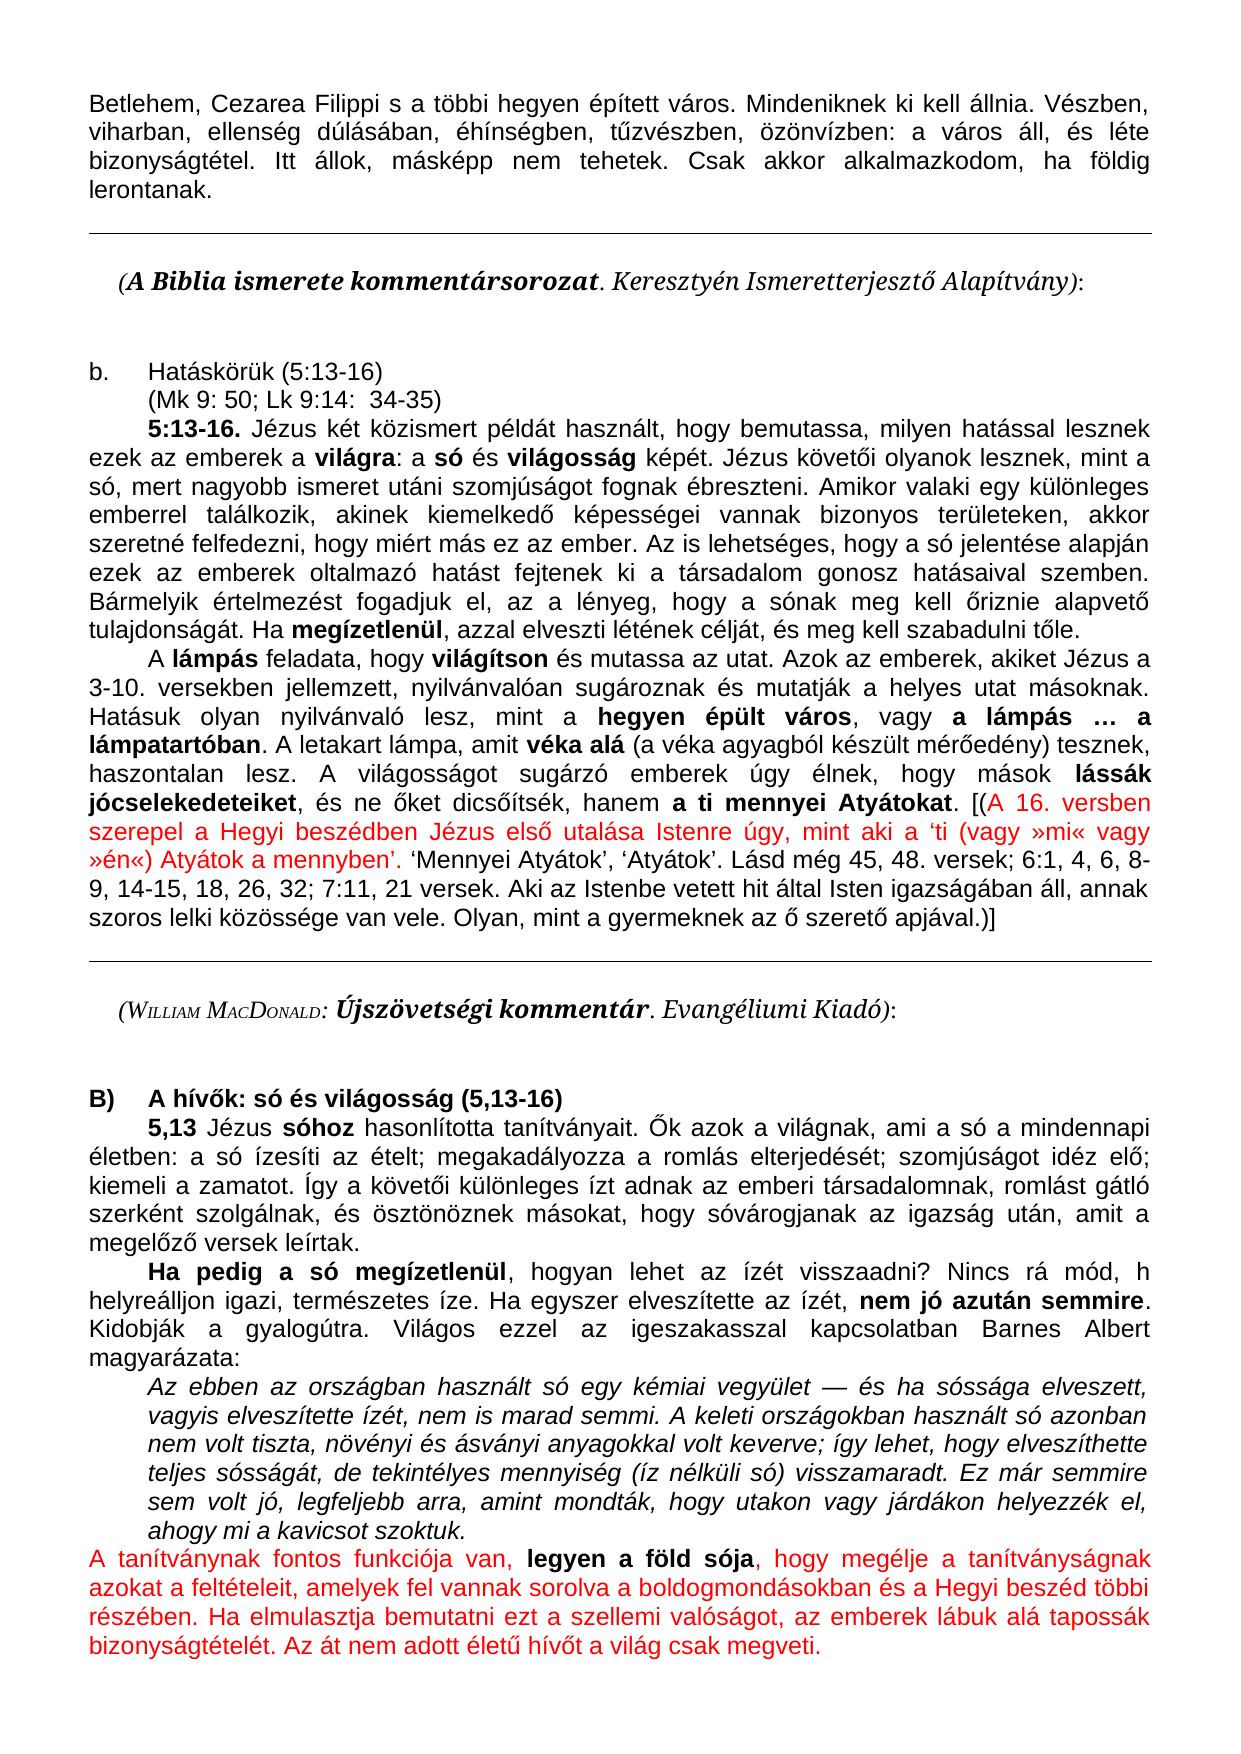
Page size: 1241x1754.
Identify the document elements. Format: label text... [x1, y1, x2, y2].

text 5:13-16. Jézus két közismert példát használt, hogy bemutassa, milyen hatással lesznek ezek az emberek a világra: a só és világosság képét. Jézus követői olyanok lesznek, mint a só, mert nagyobb ismeret utáni szomjúságot fognak ébreszteni. Amikor valaki egy különleges emberrel találkozik, akinek kiemelkedő képességei vannak bizonyos területeken, akkor szeretné felfedezni, hogy miért más ez az ember. Az is lehetséges, hogy a só jelentése alapján ezek az emberek oltalmazó hatást fejtenek ki a társadalom gonosz hatásaival szemben. Bármelyik értelmezést fogadjuk el, az a lényeg, hogy a sónak meg kell őriznie alapvető tulajdonságát. Ha megízetlenül, azzal elveszti létének célját, és meg kell szabadulni tőle. [88, 414, 1152, 644]
text Betlehem, Cezarea Filippi s a többi hegyen épített város. Mindeniknek ki kell állnia. Vészben, viharban, ellenség dúlásában, éhínségben, tűzvészben, özönvízben: a város áll, és léte bizonyságtétel. Itt állok, másképp nem tehetek. Csak akkor alkalmazkodom, ha földig lerontanak. [88, 88, 1152, 203]
text (Mk 9: 50; Lk 9:14: 34-35) [88, 385, 1152, 414]
text A tanítványnak fontos funkciója van, legyen a föld sója, hogy megélje a tanítványságnak azokat a feltételeit, amelyek fel vannak sorolva a boldogmondásokban és a Hegyi beszéd többi részében. Ha elmulasztja bemutatni ezt a szellemi valóságot, az emberek lábuk alá tapossák bizonyságtételét. Az át nem adott életű hívőt a világ csak megveti. [88, 1544, 1152, 1659]
text (William MacDonald: Újszövetségi kommentár. Evangéliumi Kiadó): [88, 962, 1152, 1055]
text b. Hatáskörük (5:13-16) [88, 356, 1152, 385]
text A lámpás feladata, hogy világítson és mutassa az utat. Azok az emberek, akiket Jézus a 3-10. versekben jellemzett, nyilvánvalóan sugároznak és mutatják a helyes utat másoknak. Hatásuk olyan nyilvánvaló lesz, mint a hegyen épült város, vagy a lámpás … a lámpatartóban. A letakart lámpa, amit véka alá (a véka agyagból készült mérőedény) tesznek, haszontalan lesz. A világosságot sugárzó emberek úgy élnek, hogy mások lássák jócselekedeteiket, és ne őket dicsőítsék, hanem a ti mennyei Atyátokat. [(A 16. versben szerepel a Hegyi beszédben Jézus első utalása Istenre úgy, mint aki a ‘ti (vagy »mi« vagy »én«) Atyátok a mennyben’. ‘Mennyei Atyátok’, ‘Atyátok’. Lásd még 45, 48. versek; 6:1, 4, 6, 8-9, 14-15, 18, 26, 32; 7:11, 21 versek. Aki az Istenbe vetett hit által Isten igazságában áll, annak szoros lelki közössége van vele. Olyan, mint a gyermeknek az ő szerető apjával.)] [88, 644, 1152, 931]
text Ha pedig a só megízetlenül, hogyan lehet az ízét visszaadni? Nincs rá mód, h helyreálljon igazi, természetes íze. Ha egyszer elveszítette az ízét, nem jó azután semmire. Kidobják a gyalogútra. Világos ezzel az igeszakasszal kapcsolatban Barnes Albert magyarázata: [88, 1257, 1152, 1372]
text B) A hívők: só és világosság (5,13-16) [88, 1084, 1152, 1113]
text (A Biblia ismerete kommentársorozat. Keresztyén Ismeretterjesztő Alapítvány): [88, 234, 1152, 327]
text Az ebben az országban használt só egy kémiai vegyület — és ha sóssága elveszett, vagyis elveszítette ízét, nem is marad semmi. A keleti országokban használt só azonban nem volt tiszta, növényi és ásványi anyagokkal volt keverve; így lehet, hogy elveszíthette teljes sósságát, de tekintélyes mennyiség (íz nélküli só) visszamaradt. Ez már semmire sem volt jó, legfeljebb arra, amint mondták, hogy utakon vagy járdákon helyezzék el, ahogy mi a kavicsot szoktuk. [148, 1372, 1152, 1544]
text 5,13 Jézus sóhoz hasonlította tanítványait. Ők azok a világnak, ami a só a mindennapi életben: a só ízesíti az ételt; megakadályozza a romlás elterjedését; szomjúságot idéz elő; kiemeli a zamatot. Így a követői különleges ízt adnak az emberi társadalomnak, romlást gátló szerként szolgálnak, és ösztönöznek másokat, hogy sóvárogjanak az igazság után, amit a megelőző versek leírtak. [88, 1113, 1152, 1257]
